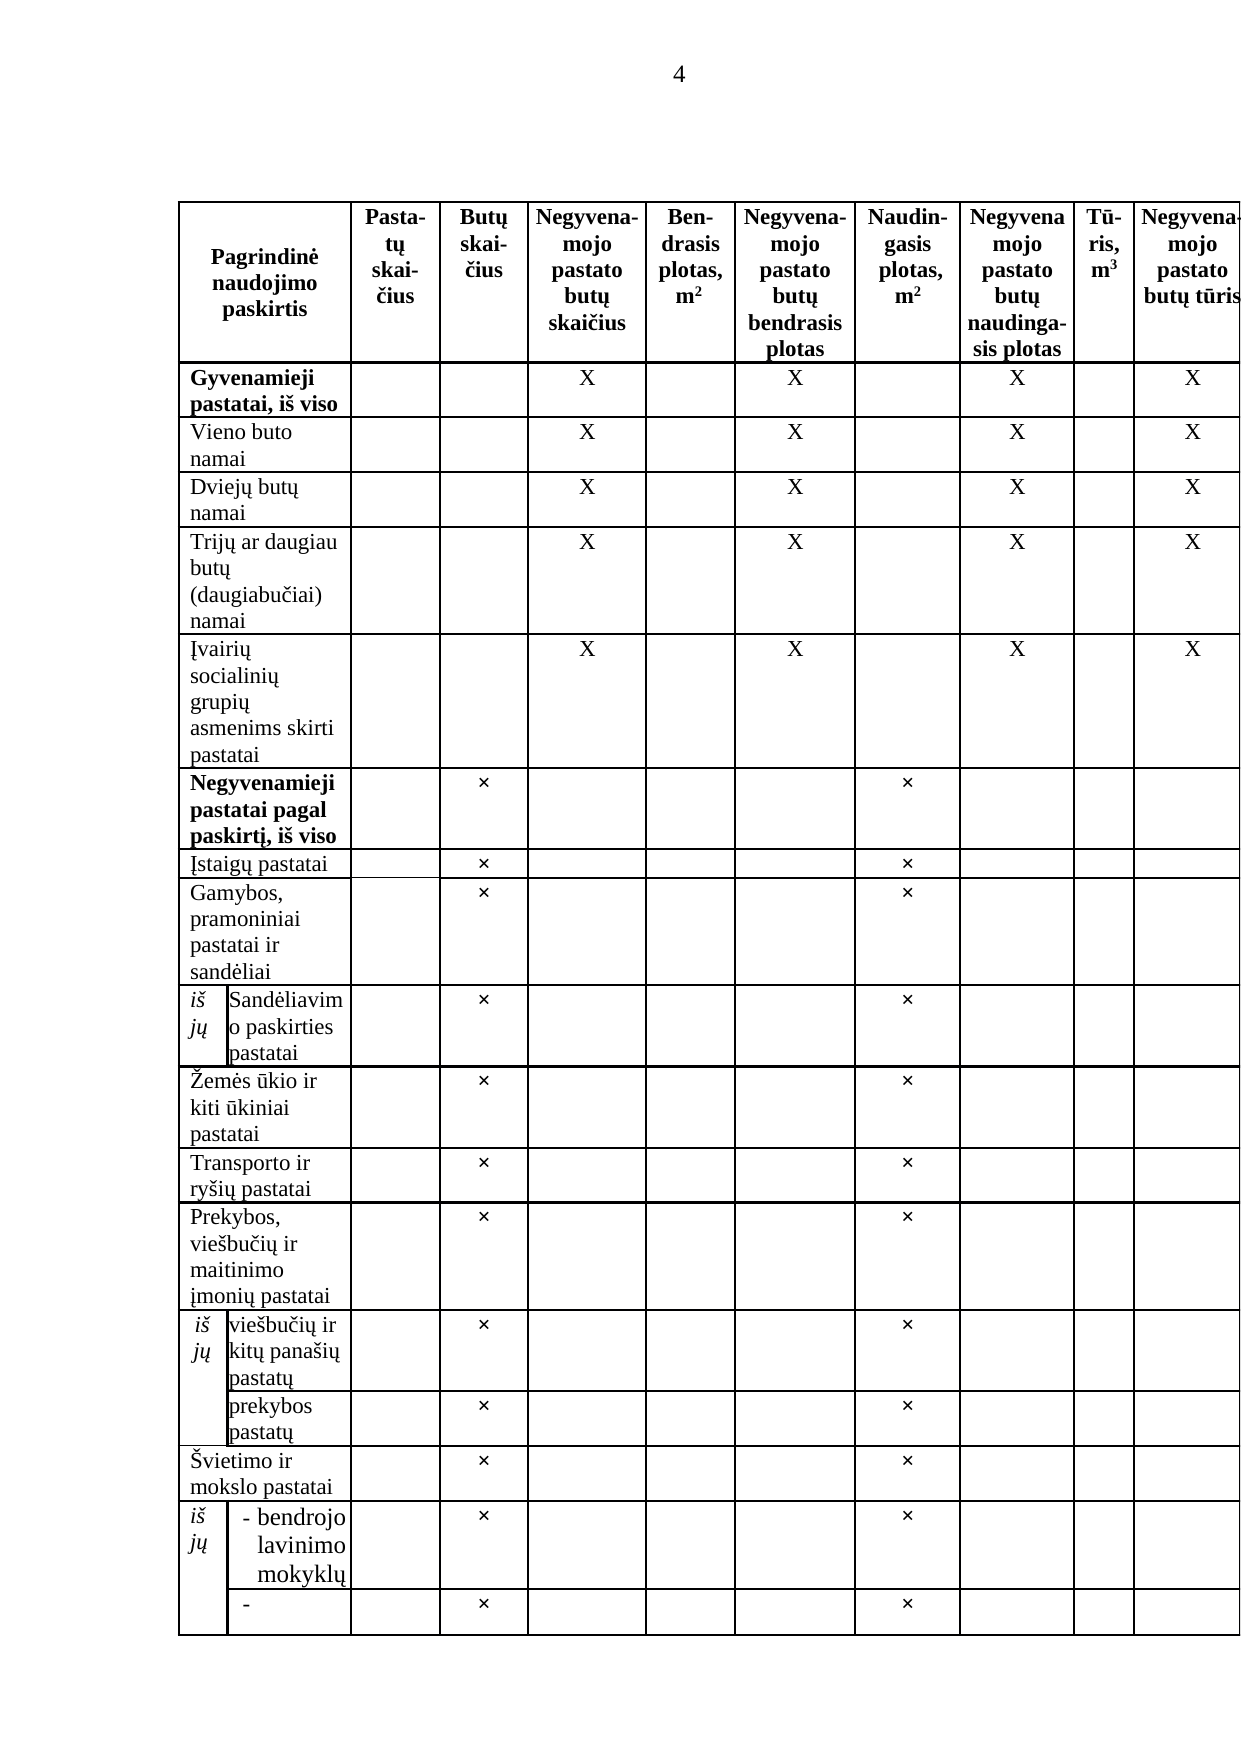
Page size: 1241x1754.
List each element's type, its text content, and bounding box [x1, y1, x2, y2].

table_cell [856, 635, 959, 767]
table_cell [441, 364, 527, 416]
table_cell X [736, 528, 854, 633]
table_cell × [856, 1502, 959, 1588]
table_cell Žemės ūkio ir kiti ūkiniai pastatai [180, 1068, 350, 1147]
table_cell [961, 1447, 1073, 1499]
table_cell [441, 473, 527, 526]
table_cell × [441, 879, 527, 984]
table_header Negyvena-mojo pastato butų bendrasis plotas [736, 203, 854, 361]
table_cell Negyvenamieji pastatai pagal paskirtį, iš viso [180, 769, 350, 848]
table_cell [352, 1149, 439, 1201]
table_header Tū-ris, m3 [1075, 203, 1133, 361]
table_cell [1075, 528, 1133, 633]
table_cell [736, 1311, 854, 1390]
table_cell - bendrojo lavinimo mokyklų [229, 1502, 350, 1588]
table_cell [180, 1588, 226, 1634]
table_cell [1135, 769, 1239, 848]
table_cell [961, 1502, 1073, 1588]
table_cell [1135, 1447, 1239, 1499]
table_cell [352, 1204, 439, 1309]
table_header Pasta- tų skai- čius [352, 203, 439, 361]
table_cell [441, 635, 527, 767]
table_cell × [441, 986, 527, 1065]
table_cell [961, 1149, 1073, 1201]
table_cell Švietimo ir mokslo pastatai [180, 1446, 350, 1499]
table_cell Vieno buto namai [180, 418, 350, 471]
table_cell [529, 1204, 645, 1309]
table_cell × [856, 879, 959, 984]
table_cell [352, 473, 439, 526]
table_cell [352, 850, 439, 877]
table_cell [647, 769, 734, 848]
table_cell [1075, 1502, 1133, 1588]
table_cell X [961, 528, 1073, 633]
table_cell [352, 986, 439, 1065]
table_cell [961, 1590, 1073, 1634]
table_cell [856, 364, 959, 416]
table_cell [1075, 473, 1133, 526]
table_cell [1075, 418, 1133, 471]
table_cell × [441, 1590, 527, 1634]
table_cell [1075, 635, 1133, 767]
table_cell Įvairių socialinių grupių asmenims skirti pastatai [180, 635, 350, 767]
table_cell [352, 1502, 439, 1588]
table_cell [961, 1204, 1073, 1309]
table_cell [647, 879, 734, 984]
table_cell X [529, 364, 645, 416]
table_cell [1135, 986, 1239, 1065]
table_cell [1075, 1068, 1133, 1147]
table_cell X [1135, 528, 1239, 633]
table_cell [961, 879, 1073, 984]
table_cell [647, 1447, 734, 1499]
table_cell X [736, 364, 854, 416]
table_cell × [856, 1447, 959, 1499]
table_cell [352, 418, 439, 471]
table_cell [736, 1149, 854, 1201]
table_cell [529, 769, 645, 848]
table_cell [1075, 879, 1133, 984]
table_cell [1135, 1311, 1239, 1390]
table_cell [1075, 364, 1133, 416]
table_cell × [441, 1068, 527, 1147]
table_cell [1135, 879, 1239, 984]
table_cell [529, 1392, 645, 1445]
table_cell Dviejų butų namai [180, 473, 350, 526]
table_cell [647, 1311, 734, 1390]
table_cell [647, 364, 734, 416]
table_cell [647, 1392, 734, 1445]
table_cell [647, 1502, 734, 1588]
table_cell [352, 364, 439, 416]
table_cell [736, 850, 854, 877]
table_cell [736, 1447, 854, 1499]
table_cell × [441, 769, 527, 848]
table_cell Prekybos, viešbučių ir maitinimo įmonių pastatai [180, 1204, 350, 1309]
table_cell X [961, 418, 1073, 471]
table_cell [1135, 1502, 1239, 1588]
table_cell X [961, 473, 1073, 526]
table_cell [1075, 769, 1133, 848]
table_cell Įstaigų pastatai [180, 850, 350, 877]
table_cell [961, 1068, 1073, 1147]
table_cell [352, 1311, 439, 1390]
table_cell [961, 1392, 1073, 1445]
table_cell [352, 635, 439, 767]
table_cell [647, 528, 734, 633]
table_cell [180, 1390, 226, 1445]
table_cell [529, 1502, 645, 1588]
table_cell iš jų [180, 1502, 226, 1588]
table_header Butų skai-čius [441, 203, 527, 361]
table_cell Gyvenamieji pastatai, iš viso [180, 364, 350, 416]
table_cell [441, 418, 527, 471]
table_cell [1135, 1204, 1239, 1309]
table_cell X [1135, 473, 1239, 526]
table_cell × [856, 1590, 959, 1634]
table_cell iš jų [180, 986, 226, 1065]
table_cell [647, 1590, 734, 1634]
table_cell [529, 879, 645, 984]
table_cell [647, 418, 734, 471]
table_cell [529, 1149, 645, 1201]
table_cell × [441, 1502, 527, 1588]
table_cell [352, 769, 439, 848]
table_cell [352, 528, 439, 633]
table_cell [1135, 850, 1239, 877]
table_cell [647, 473, 734, 526]
table_cell [1135, 1068, 1239, 1147]
table_cell [1075, 1311, 1133, 1390]
table_cell [1135, 1392, 1239, 1445]
table_cell [529, 1590, 645, 1634]
table_cell [529, 986, 645, 1065]
table_cell [647, 986, 734, 1065]
table_cell × [441, 1392, 527, 1445]
table_cell [1075, 1149, 1133, 1201]
table_cell X [529, 473, 645, 526]
table_cell [529, 850, 645, 877]
table_cell X [529, 635, 645, 767]
table_header Pagrindinė naudojimo paskirtis [180, 203, 350, 361]
table_cell [736, 769, 854, 848]
table_cell Transporto ir ryšių pastatai [180, 1149, 350, 1201]
table_cell × [441, 850, 527, 877]
table_cell [352, 1590, 439, 1634]
table_cell [1135, 1149, 1239, 1201]
table_cell X [736, 418, 854, 471]
table_cell [647, 1068, 734, 1147]
table_cell Gamybos, pramoniniai pastatai ir sandėliai [180, 879, 350, 984]
table_cell X [1135, 635, 1239, 767]
table_cell × [441, 1204, 527, 1309]
table_cell × [441, 1311, 527, 1390]
table_cell X [961, 364, 1073, 416]
table_cell × [441, 1447, 527, 1499]
table_cell Sandėliavimo paskirties pastatai [229, 986, 350, 1065]
table_cell [856, 528, 959, 633]
table_cell X [529, 528, 645, 633]
table_cell [647, 1149, 734, 1201]
table_cell × [856, 1068, 959, 1147]
table_cell viešbučių ir kitų panašių pastatų [229, 1311, 350, 1390]
table_cell [529, 1447, 645, 1499]
table_cell × [856, 769, 959, 848]
table_cell [1135, 1590, 1239, 1634]
table_cell × [856, 986, 959, 1065]
table_header Ben-drasis plotas, m2 [647, 203, 734, 361]
table_cell [1075, 986, 1133, 1065]
table_cell × [856, 1392, 959, 1445]
table_cell [1075, 1590, 1133, 1634]
table_cell iš jų [180, 1311, 226, 1390]
table_cell [352, 1068, 439, 1147]
table_cell [856, 418, 959, 471]
table_cell [352, 1392, 439, 1445]
table_cell [647, 635, 734, 767]
table_cell [647, 1204, 734, 1309]
table_cell [736, 1590, 854, 1634]
table_cell × [856, 1311, 959, 1390]
table_cell prekybos pastatų [229, 1392, 350, 1445]
table_cell X [1135, 364, 1239, 416]
table_cell [529, 1068, 645, 1147]
table_cell [961, 769, 1073, 848]
table_cell [1075, 1204, 1133, 1309]
table_cell [352, 878, 439, 984]
table_cell X [529, 418, 645, 471]
table_header Negyvena-mojo pastato butų tūris [1135, 203, 1239, 361]
table_cell [352, 1447, 439, 1499]
table_cell Trijų ar daugiau butų (daugiabučiai) namai [180, 528, 350, 633]
table_cell X [961, 635, 1073, 767]
table_cell [1075, 1447, 1133, 1499]
table_cell [961, 1311, 1073, 1390]
table_cell [736, 1204, 854, 1309]
table_cell [961, 850, 1073, 877]
table_header Naudin-gasis plotas, m2 [856, 203, 959, 361]
table_cell [647, 850, 734, 877]
table_header Negyvena-mojo pastato butų skaičius [529, 203, 645, 361]
table_cell [961, 986, 1073, 1065]
table_cell [856, 473, 959, 526]
table_cell X [736, 635, 854, 767]
table_cell [736, 986, 854, 1065]
table_cell [736, 1502, 854, 1588]
table_cell X [736, 473, 854, 526]
table_cell [529, 1311, 645, 1390]
table_cell [441, 528, 527, 633]
table_cell × [441, 1149, 527, 1201]
table_cell [736, 1392, 854, 1445]
table_cell [1075, 850, 1133, 877]
table_cell [229, 1590, 350, 1634]
table_cell [736, 879, 854, 984]
table_cell × [856, 1204, 959, 1309]
table_header Negyvenamojo pastato butų naudinga-sis plotas [961, 203, 1073, 361]
table_cell × [856, 1149, 959, 1201]
table_cell × [856, 850, 959, 877]
table_cell X [1135, 418, 1239, 471]
table_cell [736, 1068, 854, 1147]
table_cell [1075, 1392, 1133, 1445]
